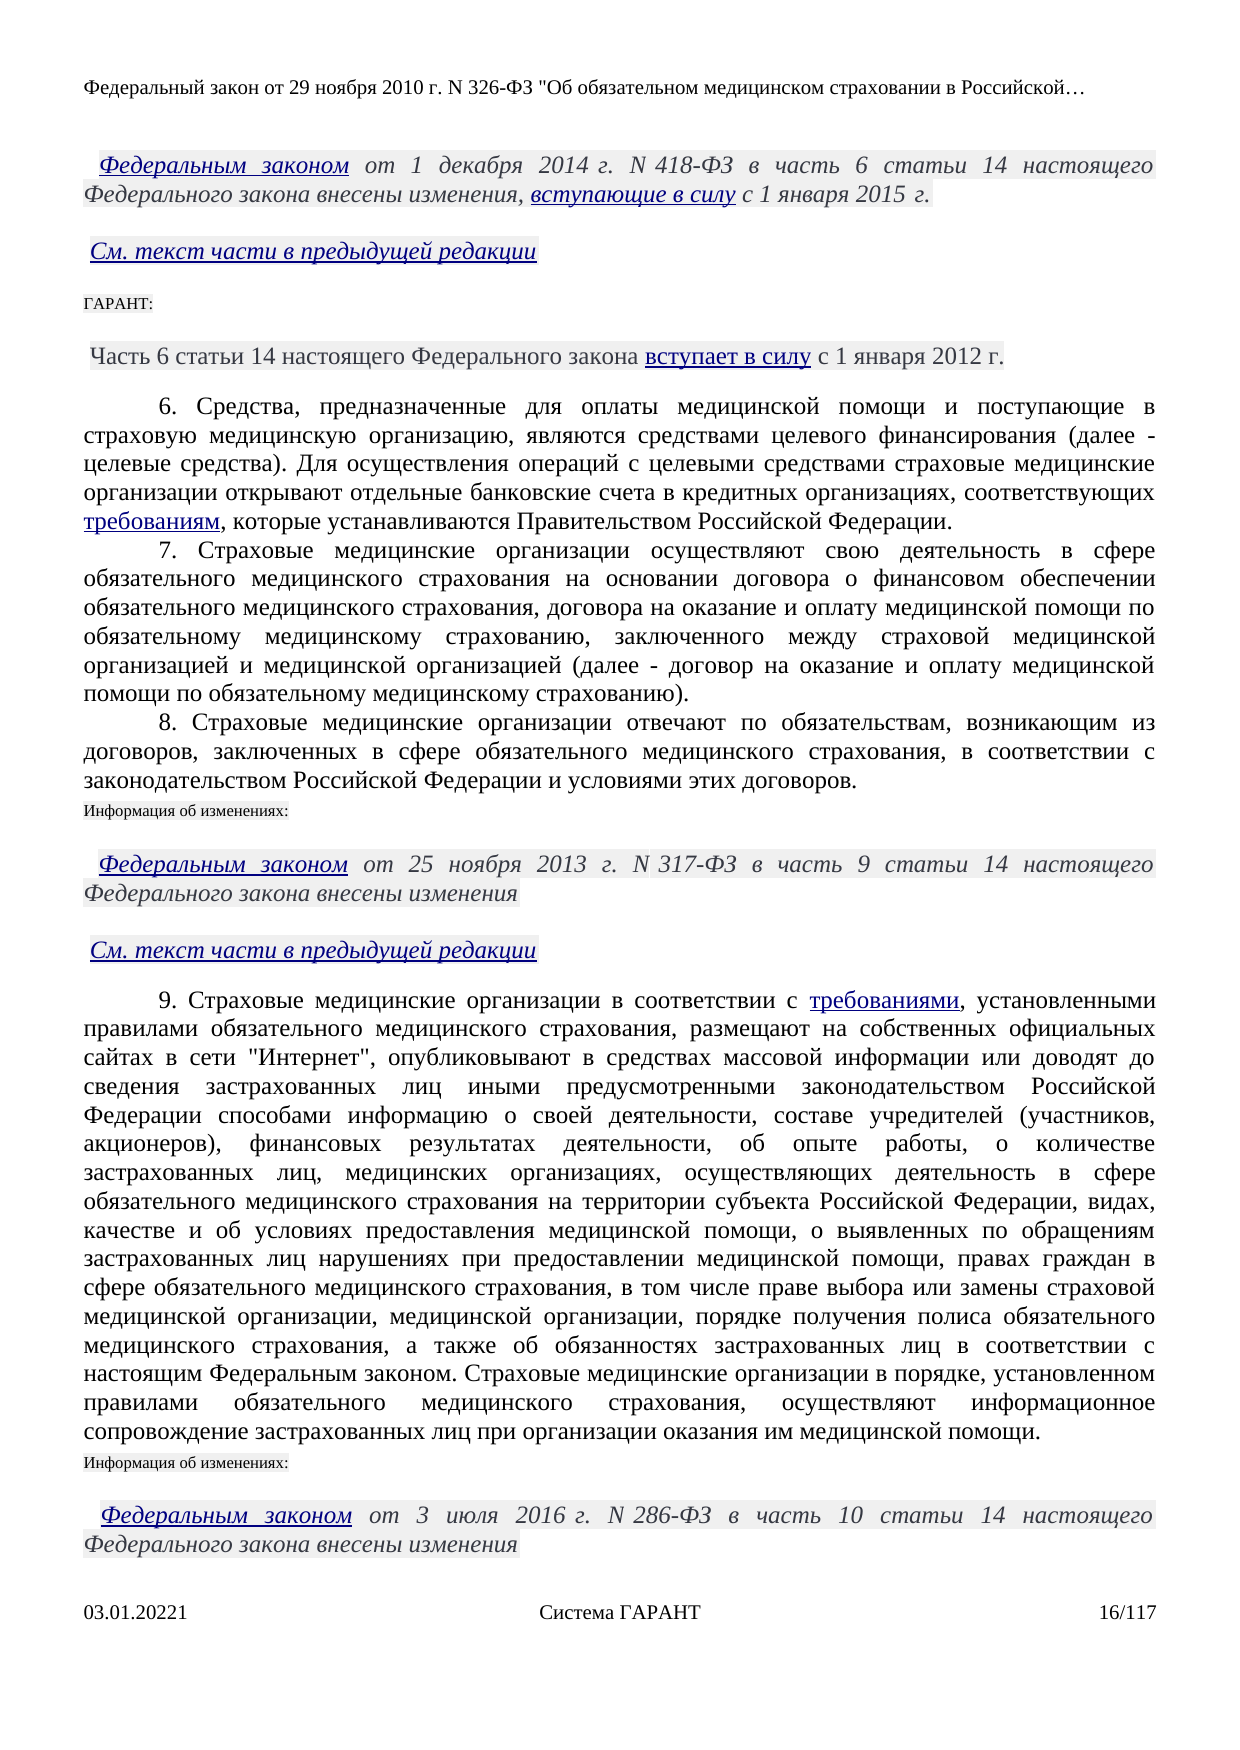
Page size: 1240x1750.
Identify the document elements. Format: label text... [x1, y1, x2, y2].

text Часть 6 статьи 14 настоящего Федерального закона вступает в силу с 1 января 2012 г. [83, 341, 1156, 370]
text См. текст части в предыдущей редакции [83, 236, 1156, 265]
text Федеральным законом от 3 июля 2016 г. N 286-ФЗ в часть 10 статьи 14 настоящего Федерального закона внесены изменения [83, 1500, 1156, 1558]
text 8. Страховые медицинские организации отвечают по обязательствам, возникающим из договоров, заключенных в сфере обязательного медицинского страхования, в соответствии с законодательством Российской Федерации и условиями этих договоров. [83, 707, 1156, 793]
text 6. Средства, предназначенные для оплаты медицинской помощи и поступающие в страховую медицинскую организацию, являются средствами целевого финансирования (далее - целевые средства). Для осуществления операций с целевыми средствами страховые медицинские организации открывают отдельные банковские счета в кредитных организациях, соответствующих требованиям, которые устанавливаются Правительством Российской Федерации. [83, 391, 1156, 535]
text 7. Страховые медицинские организации осуществляют свою деятельность в сфере обязательного медицинского страхования на основании договора о финансовом обеспечении обязательного медицинского страхования, договора на оказание и оплату медицинской помощи по обязательному медицинскому страхованию, заключенного между страховой медицинской организацией и медицинской организацией (далее - договор на оказание и оплату медицинской помощи по обязательному медицинскому страхованию). [83, 535, 1156, 707]
text Информация об изменениях: [83, 1453, 1156, 1472]
text Информация об изменениях: [83, 801, 1156, 820]
text См. текст части в предыдущей редакции [83, 935, 1156, 964]
text Федеральным законом от 25 ноября 2013 г. N 317-ФЗ в часть 9 статьи 14 настоящего Федерального закона внесены изменения [83, 849, 1156, 907]
text ГАРАНТ: [83, 293, 1156, 313]
text 9. Страховые медицинские организации в соответствии с требованиями, установленными правилами обязательного медицинского страхования, размещают на собственных официальных сайтах в сети "Интернет", опубликовывают в средствах массовой информации или доводят до сведения застрахованных лиц иными предусмотренными законодательством Российской Федерации способами информацию о своей деятельности, составе учредителей (участников, акционеров), финансовых результатах деятельности, об опыте работы, о количестве застрахованных лиц, медицинских организациях, осуществляющих деятельность в сфере обязательного медицинского страхования на территории субъекта Российской Федерации, видах, качестве и об условиях предоставления медицинской помощи, о выявленных по обращениям застрахованных лиц нарушениях при предоставлении медицинской помощи, правах граждан в сфере обязательного медицинского страхования, в том числе праве выбора или замены страховой медицинской организации, медицинской организации, порядке получения полиса обязательного медицинского страхования, а также об обязанностях застрахованных лиц в соответствии с настоящим Федеральным законом. Страховые медицинские организации в порядке, установленном правилами обязательного медицинского страхования, осуществляют информационное сопровождение застрахованных лиц при организации оказания им медицинской помощи. [83, 985, 1156, 1445]
text Федеральным законом от 1 декабря 2014 г. N 418-ФЗ в часть 6 статьи 14 настоящего Федерального закона внесены изменения, вступающие в силу с 1 января 2015 г. [83, 150, 1156, 207]
